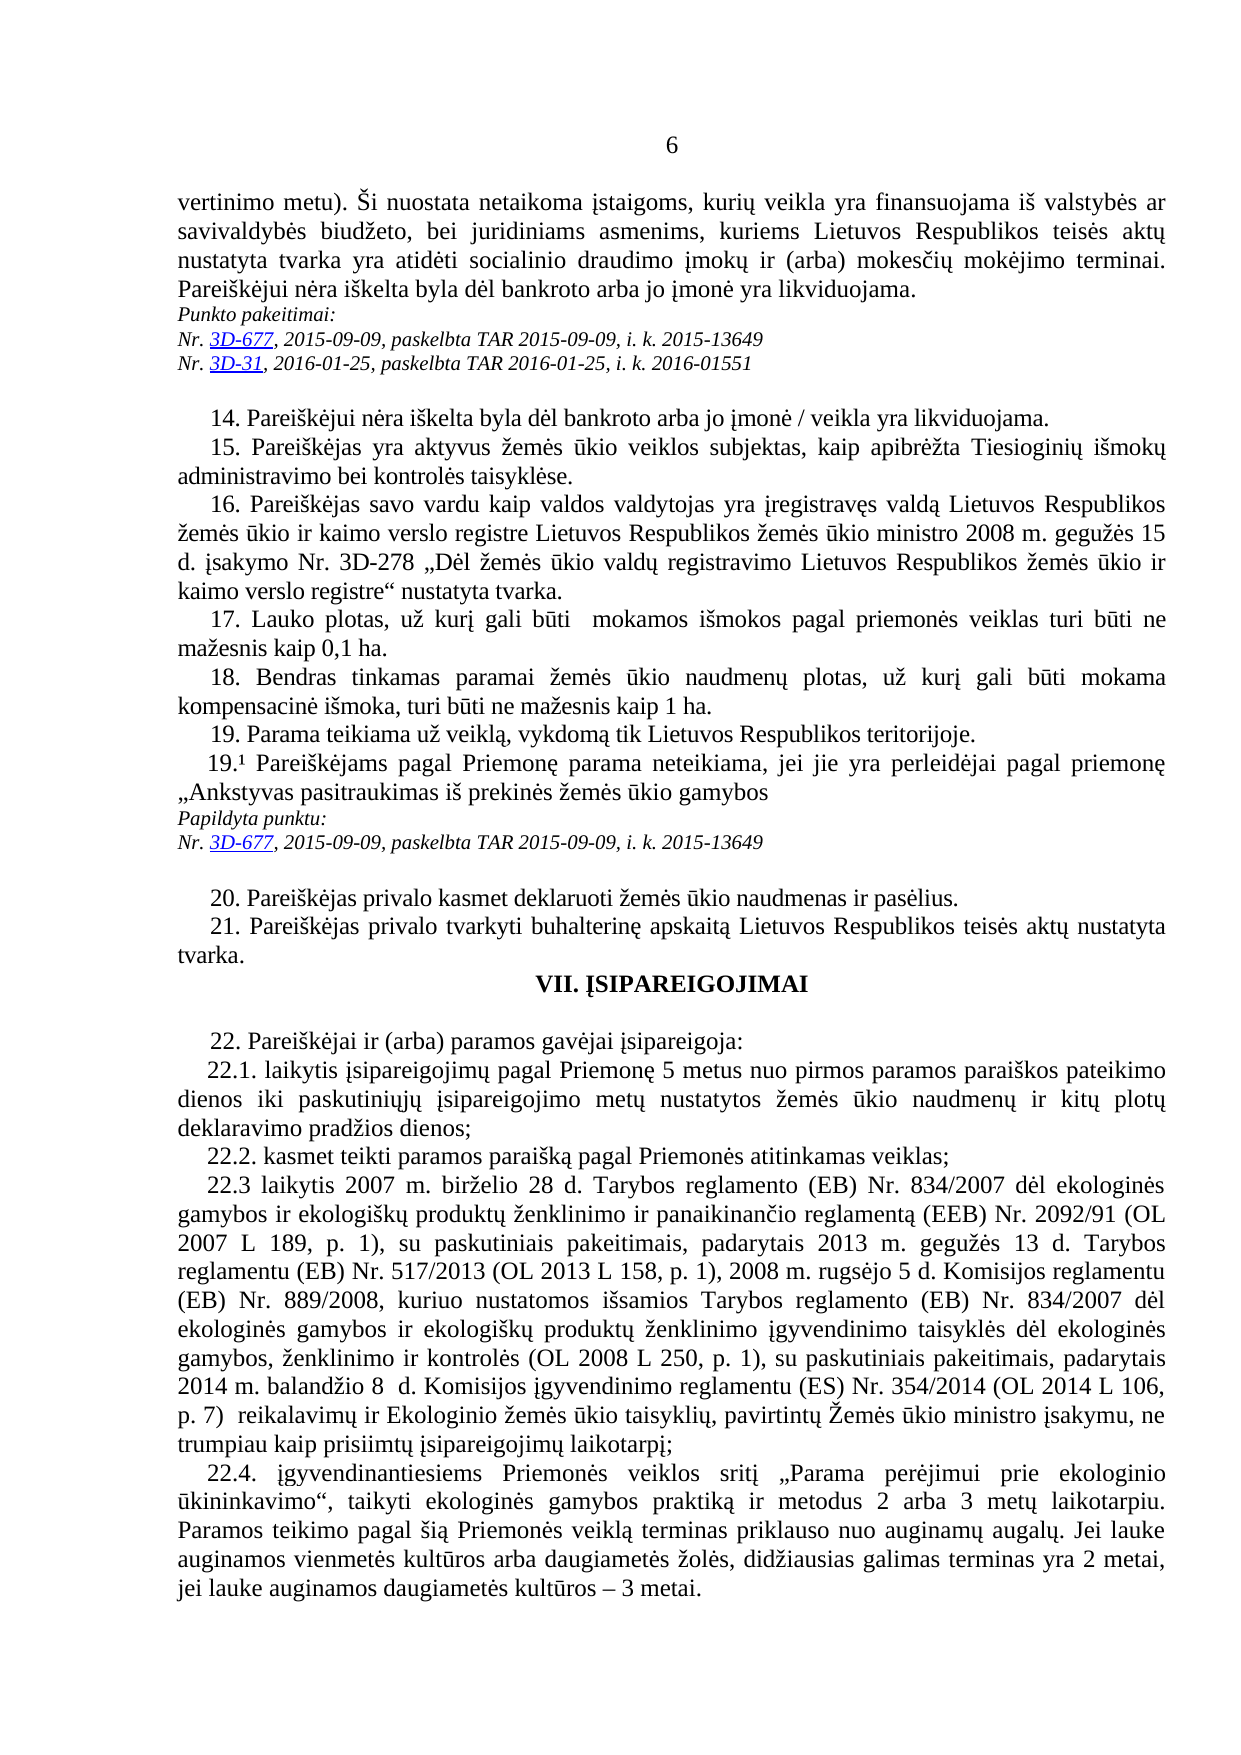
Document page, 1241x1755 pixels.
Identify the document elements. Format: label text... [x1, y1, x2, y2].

text 22.4. įgyvendinantiesiems Priemonės veiklos sritį „Parama perėjimui prie ekologinio ūkininkavimo“, taikyti ekologinės gamybos praktiką ir metodus 2 arba 3 metų laikotarpiu. Paramos teikimo pagal šią Priemonės veiklą terminas priklauso nuo auginamų augalų. Jei lauke auginamos vienmetės kultūros arba daugiametės žolės, didžiausias galimas terminas yra 2 metai, jei lauke auginamos daugiametės kultūros – 3 metai. [177, 1458, 1167, 1601]
text Papildyta punktu: [177, 806, 1167, 830]
text 14. Pareiškėjui nėra iškelta byla dėl bankroto arba jo įmonė / veikla yra likviduojama. [177, 403, 1167, 432]
text 22.2. kasmet teikti paramos paraišką pagal Priemonės atitinkamas veiklas; [177, 1141, 1167, 1170]
text 19. Parama teikiama už veiklą, vykdomą tik Lietuvos Respublikos teritorijoje. [177, 719, 1167, 748]
text 18. Bendras tinkamas paramai žemės ūkio naudmenų plotas, už kurį gali būti mokama kompensacinė išmoka, turi būti ne mažesnis kaip 1 ha. [177, 662, 1167, 719]
text Nr. 3D-677, 2015-09-09, paskelbta TAR 2015-09-09, i. k. 2015-13649 [177, 326, 1167, 351]
text 21. Pareiškėjas privalo tvarkyti buhalterinę apskaitą Lietuvos Respublikos teisės aktų nustatyta tvarka. [177, 911, 1167, 969]
text 22. Pareiškėjai ir (arba) paramos gavėjai įsipareigoja: [177, 1026, 1167, 1055]
text 19.¹ Pareiškėjams pagal Priemonę parama neteikiama, jei jie yra perleidėjai pagal priemonę „Ankstyvas pasitraukimas iš prekinės žemės ūkio gamybos [177, 748, 1167, 806]
text 20. Pareiškėjas privalo kasmet deklaruoti žemės ūkio naudmenas ir pasėlius. [177, 883, 1167, 911]
text 15. Pareiškėjas yra aktyvus žemės ūkio veiklos subjektas, kaip apibrėžta Tiesioginių išmokų administravimo bei kontrolės taisyklėse. [177, 432, 1167, 489]
text 22.1. laikytis įsipareigojimų pagal Priemonę 5 metus nuo pirmos paramos paraiškos pateikimo dienos iki paskutiniųjų įsipareigojimo metų nustatytos žemės ūkio naudmenų ir kitų plotų deklaravimo pradžios dienos; [177, 1055, 1167, 1141]
text vertinimo metu). Ši nuostata netaikoma įstaigoms, kurių veikla yra finansuojama iš valstybės ar savivaldybės biudžeto, bei juridiniams asmenims, kuriems Lietuvos Respublikos teisės aktų nustatyta tvarka yra atidėti socialinio draudimo įmokų ir (arba) mokesčių mokėjimo terminai. Pareiškėjui nėra iškelta byla dėl bankroto arba jo įmonė yra likviduojama. [177, 187, 1167, 302]
text VII. ĮSIPAREIGOJIMAI [177, 969, 1167, 998]
text 17. Lauko plotas, už kurį gali būti mokamos išmokos pagal priemonės veiklas turi būti ne mažesnis kaip 0,1 ha. [177, 604, 1167, 662]
text Nr. 3D-677, 2015-09-09, paskelbta TAR 2015-09-09, i. k. 2015-13649 [177, 830, 1167, 854]
text Punkto pakeitimai: [177, 302, 1167, 326]
text 16. Pareiškėjas savo vardu kaip valdos valdytojas yra įregistravęs valdą Lietuvos Respublikos žemės ūkio ir kaimo verslo registre Lietuvos Respublikos žemės ūkio ministro 2008 m. gegužės 15 d. įsakymo Nr. 3D-278 „Dėl žemės ūkio valdų registravimo Lietuvos Respublikos žemės ūkio ir kaimo verslo registre“ nustatyta tvarka. [177, 489, 1167, 604]
text Nr. 3D-31, 2016-01-25, paskelbta TAR 2016-01-25, i. k. 2016-01551 [177, 351, 1167, 374]
text 22.3 laikytis 2007 m. birželio 28 d. Tarybos reglamento (EB) Nr. 834/2007 dėl ekologinės gamybos ir ekologiškų produktų ženklinimo ir panaikinančio reglamentą (EEB) Nr. 2092/91 (OL 2007 L 189, p. 1), su paskutiniais pakeitimais, padarytais 2013 m. gegužės 13 d. Tarybos reglamentu (EB) Nr. 517/2013 (OL 2013 L 158, p. 1), 2008 m. rugsėjo 5 d. Komisijos reglamentu (EB) Nr. 889/2008, kuriuo nustatomos išsamios Tarybos reglamento (EB) Nr. 834/2007 dėl ekologinės gamybos ir ekologiškų produktų ženklinimo įgyvendinimo taisyklės dėl ekologinės gamybos, ženklinimo ir kontrolės (OL 2008 L 250, p. 1), su paskutiniais pakeitimais, padarytais 2014 m. balandžio 8 d. Komisijos įgyvendinimo reglamentu (ES) Nr. 354/2014 (OL 2014 L 106, p. 7) reikalavimų ir Ekologinio žemės ūkio taisyklių, pavirtintų Žemės ūkio ministro įsakymu, ne trumpiau kaip prisiimtų įsipareigojimų laikotarpį; [177, 1170, 1167, 1458]
